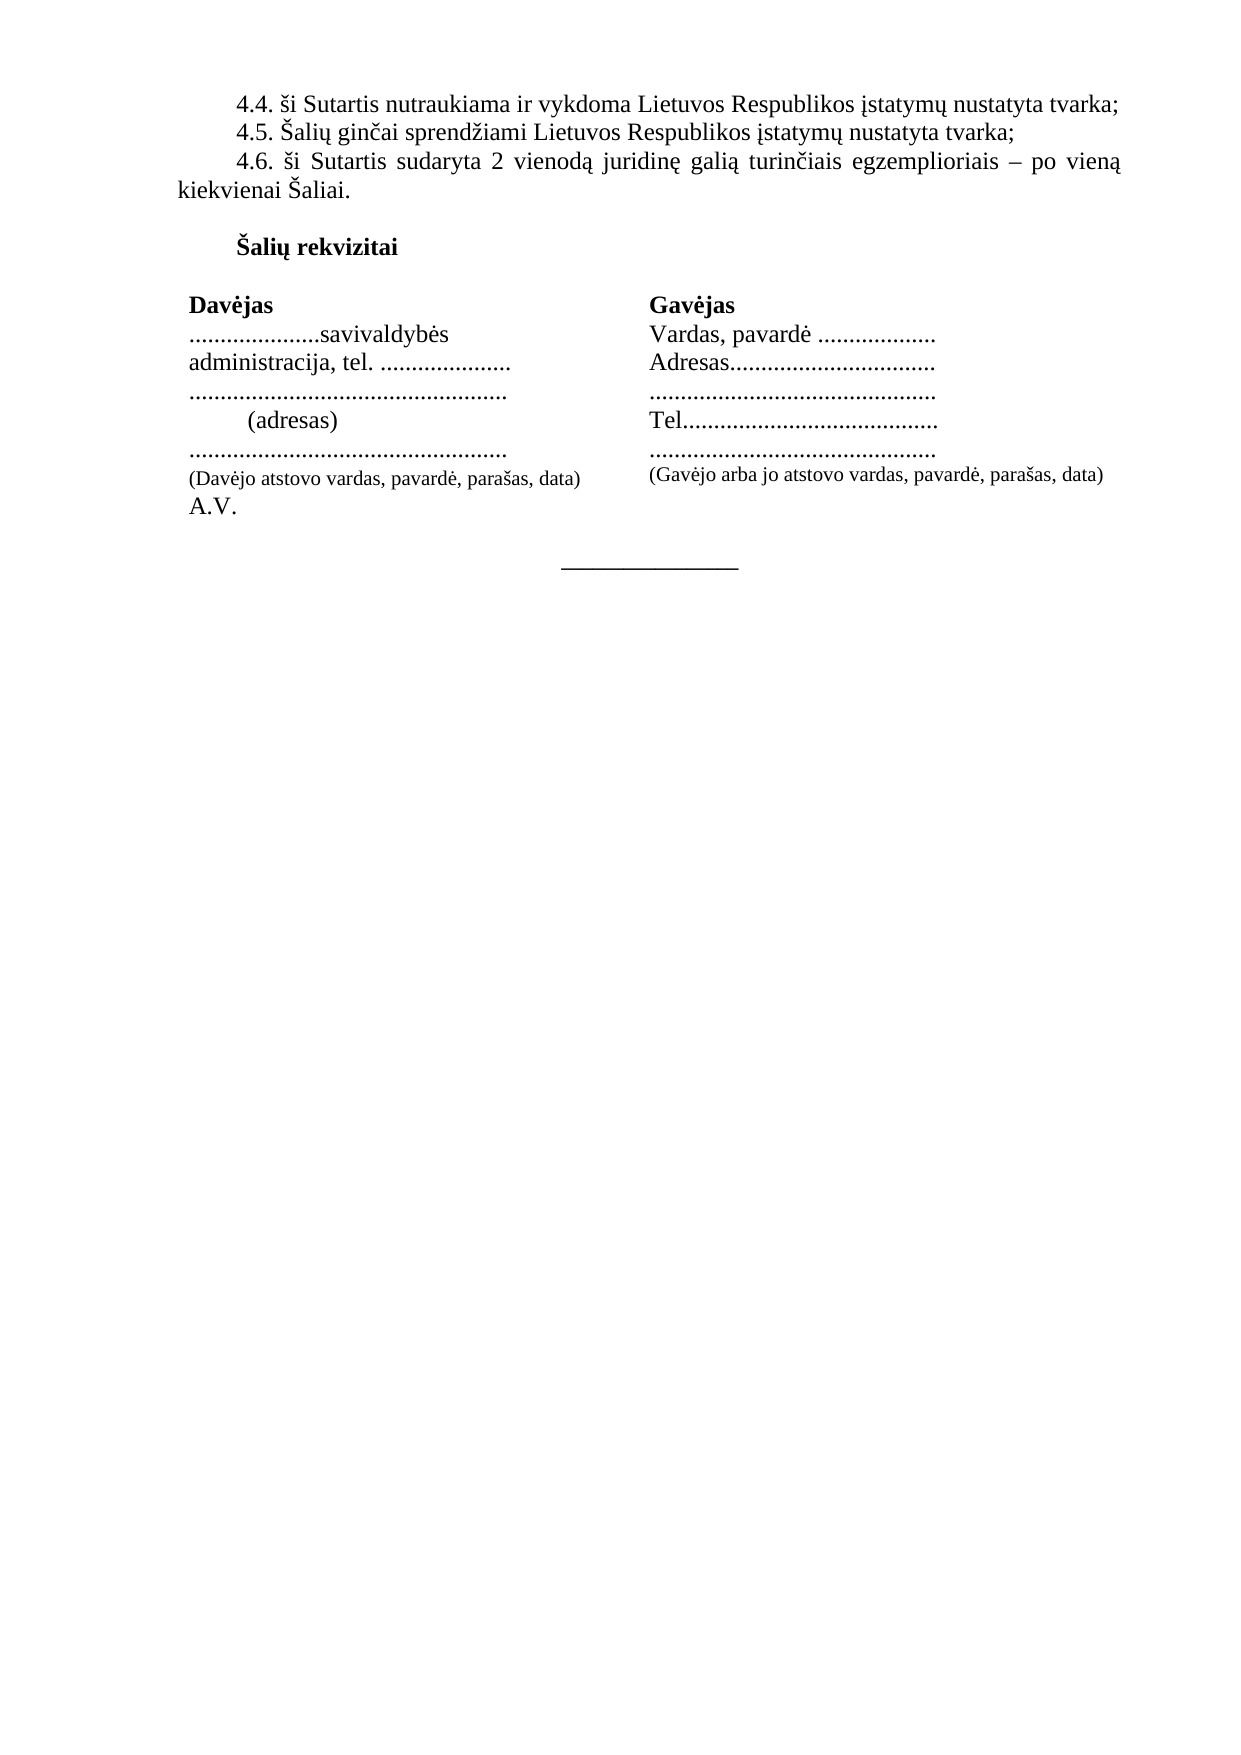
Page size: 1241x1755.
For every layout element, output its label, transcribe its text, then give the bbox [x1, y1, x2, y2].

text Šalių rekvizitai [177, 232, 1122, 261]
table_cell Vardas, pavardė ................... Adresas................................. .............................................. Tel......................................... .............................................. (Gavėjo arba jo atstovo vardas, pavardė, parašas, data) [638, 319, 1122, 524]
table_cell [613, 319, 638, 524]
table_header Gavėjas [638, 290, 1122, 319]
table_cell .....................savivaldybės administracija, tel. ..................... ................................................... (adresas) ................................................... (Davėjo atstovo vardas, pavardė, parašas, data) A.V. [177, 319, 613, 524]
table_header [613, 290, 638, 319]
text 4.4. ši Sutartis nutraukiama ir vykdoma Lietuvos Respublikos įstatymų nustatyta tvarka; [177, 89, 1122, 117]
table_header Davėjas [177, 290, 613, 319]
text 4.5. Šalių ginčai sprendžiami Lietuvos Respublikos įstatymų nustatyta tvarka; [177, 117, 1122, 146]
text _________________ [177, 548, 1122, 572]
text 4.6. ši Sutartis sudaryta 2 vienodą juridinę galią turinčiais egzemplioriais – po vieną kiekvienai Šaliai. [177, 146, 1122, 204]
